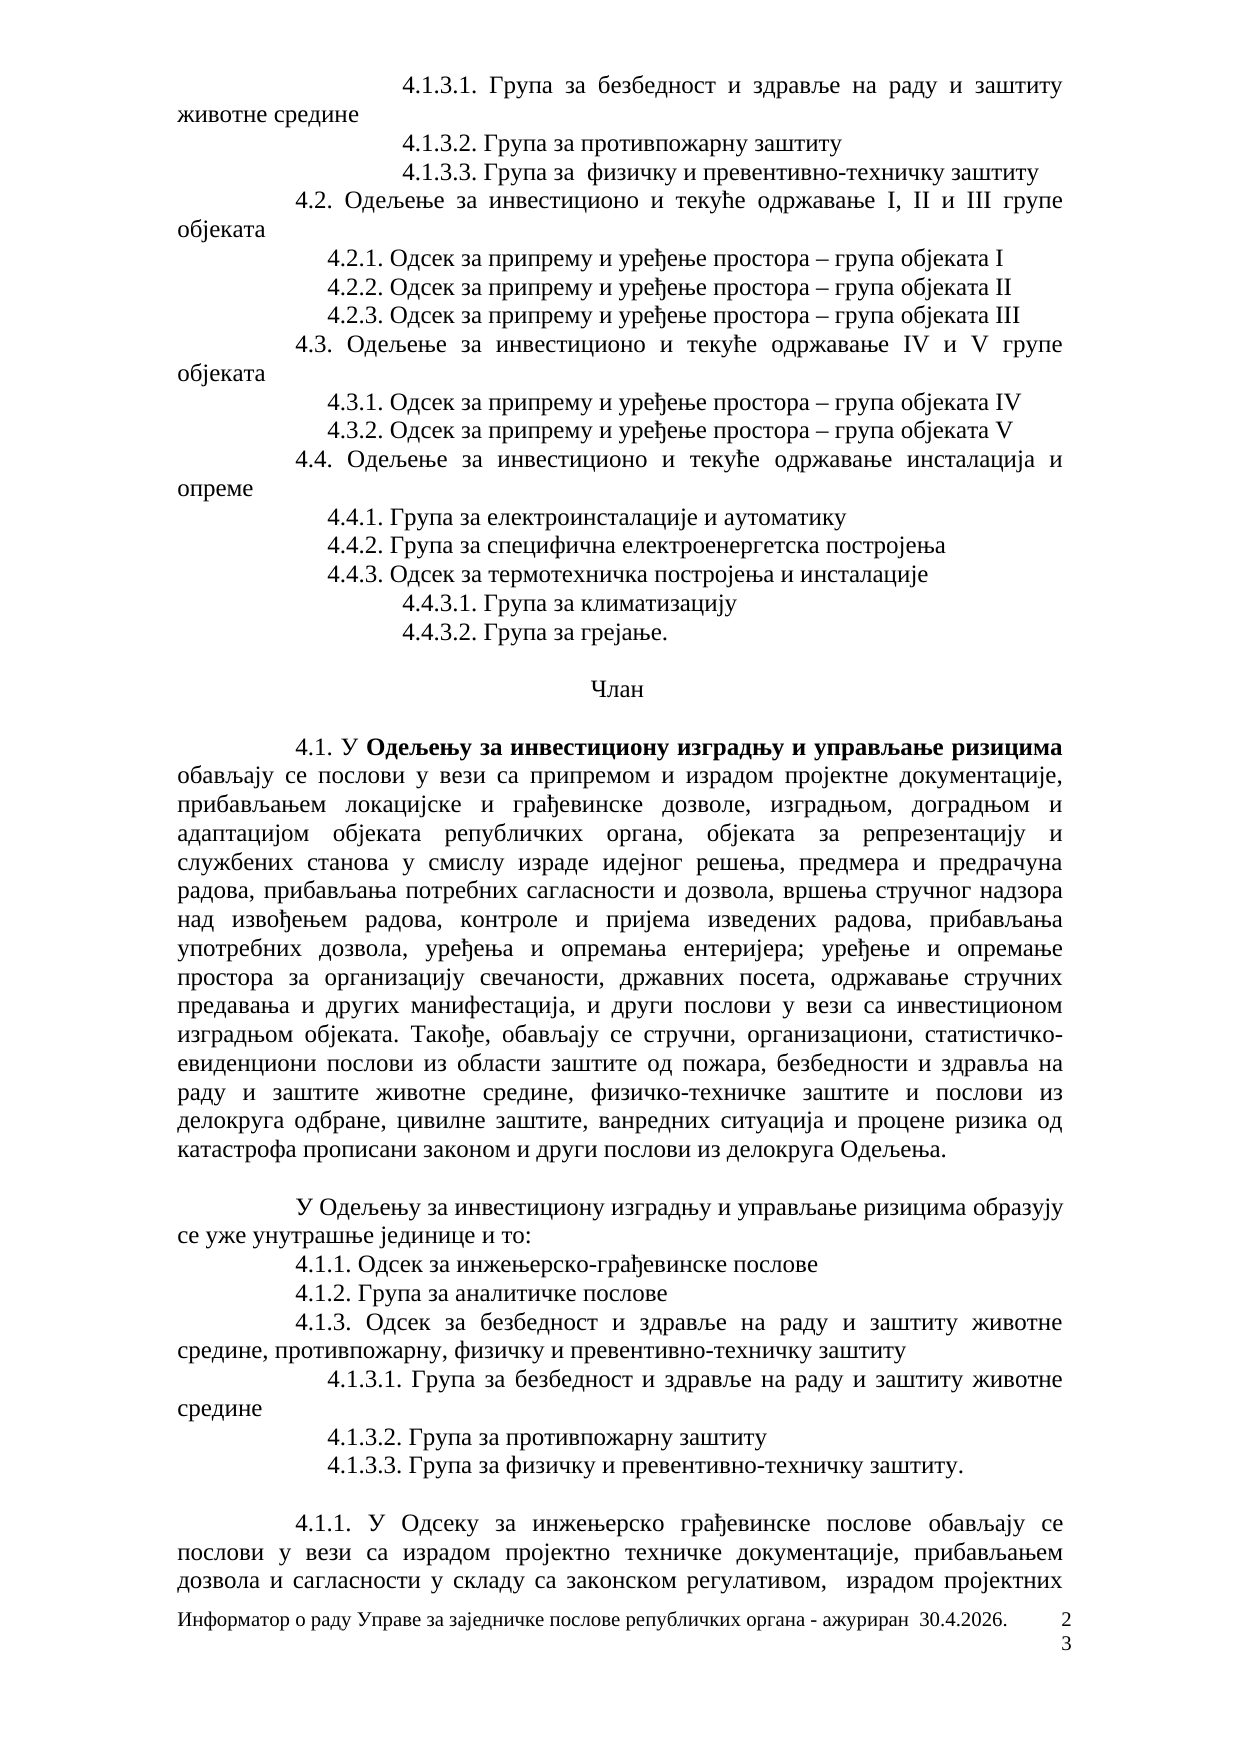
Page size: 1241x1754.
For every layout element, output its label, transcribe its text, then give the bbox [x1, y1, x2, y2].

text 4.1. У Одељењу за инвестициону изградњу и управљање ризицима обављају се послови у вези са припремом и израдом пројектне документације, прибављањем локацијске и грађевинске дозволе, изградњом, доградњом и адаптацијом објеката републичких органа, објеката за репрезентацију и службених станова у смислу израде идејног решења, предмера и предрачуна радова, прибављања потребних сагласности и дозвола, вршења стручног надзора над извођењем радова, контроле и пријема изведених радова, прибављања употребних дозвола, уређења и опремања ентеријера; уређење и опремање простора за организацију свечаности, државних посета, одржавање стручних предавања и других манифестација, и други послови у вези са инвестиционом изградњом објеката. Такође, обављају се стручни, организациони, статистичко-евиденциони послови из области заштите од пожара, безбедности и здравља на раду и заштите животне средине, физичко-техничке заштите и послови из делокруга одбране, цивилне заштите, ванредних ситуација и процене ризика од катастрофа прописани законом и други послови из делокруга Одељења. [177, 732, 1063, 1163]
text 4.1.3.2. Група за противпожарну заштиту [177, 128, 1063, 157]
subtitle 4.4.3.1. Група за климатизацију [177, 588, 1063, 617]
text 4.1.2. Група за аналитичке послове [177, 1278, 1063, 1307]
subtitle 4.4. Одељење за инвестиционо и текуће одржавање инсталација и опреме [177, 444, 1063, 502]
subtitle 4.4.1. Група за електроинсталације и аутоматику [177, 502, 1063, 531]
text 4.1.3.1. Група за безбедност и здравље на раду и заштиту животне средине [177, 1364, 1063, 1422]
subtitle 4.2.2. Одсек за припрему и уређење простора – група објеката II [177, 272, 1063, 301]
subtitle 4.3.2. Одсек за припрему и уређење простора – група објеката V [177, 416, 1063, 444]
subtitle 4.3.1. Одсек за припрему и уређење простора – група објеката IV [177, 387, 1063, 416]
subtitle 4.4.3.2. Група за грејање. [177, 617, 1063, 646]
text 4.1.1. Одсек за инжењерско-грађевинске послове [177, 1249, 1063, 1278]
text 4.1.3.2. Група за противпожарну заштиту [177, 1422, 1063, 1451]
subtitle 4.4.2. Група за специфична електроенергетска постројења [177, 531, 1063, 559]
subtitle 4.4.3. Одсек за термотехничка постројења и инсталације [177, 559, 1063, 588]
text 4.1.1. У Одсеку за инжењерско грађевинске послове обављају се послови у вези са израдом пројектно техничке документације, прибављањем дозвола и сагласности у складу са законском регулативом, израдом пројектних [177, 1508, 1063, 1594]
text 4.1.3. Одсек за безбедност и здравље на раду и заштиту животне средине, противпожарну, физичку и превентивно-техничку заштиту [177, 1307, 1063, 1364]
subtitle 4.2. Одељење за инвестиционо и текуће одржавање I, II и III групе објеката [177, 186, 1063, 243]
text Члан [177, 674, 1063, 703]
text 4.1.3.3. Група за физичку и превентивно-техничку заштиту [177, 157, 1063, 186]
text У Одељењу за инвестициону изградњу и управљање ризицима образују се уже унутрашње јединице и то: [177, 1192, 1063, 1249]
subtitle 4.2.1. Одсек за припрему и уређење простора – група објеката I [177, 243, 1063, 272]
subtitle 4.2.3. Одсек за припрему и уређење простора – група објеката III [177, 301, 1063, 329]
text 4.1.3.1. Група за безбедност и здравље на раду и заштиту животне средине [177, 71, 1063, 128]
text 4.1.3.3. Група за физичку и превентивно-техничку заштиту. [177, 1451, 1063, 1479]
subtitle 4.3. Одељење за инвестиционо и текуће одржавање IV и V групе објеката [177, 329, 1063, 387]
